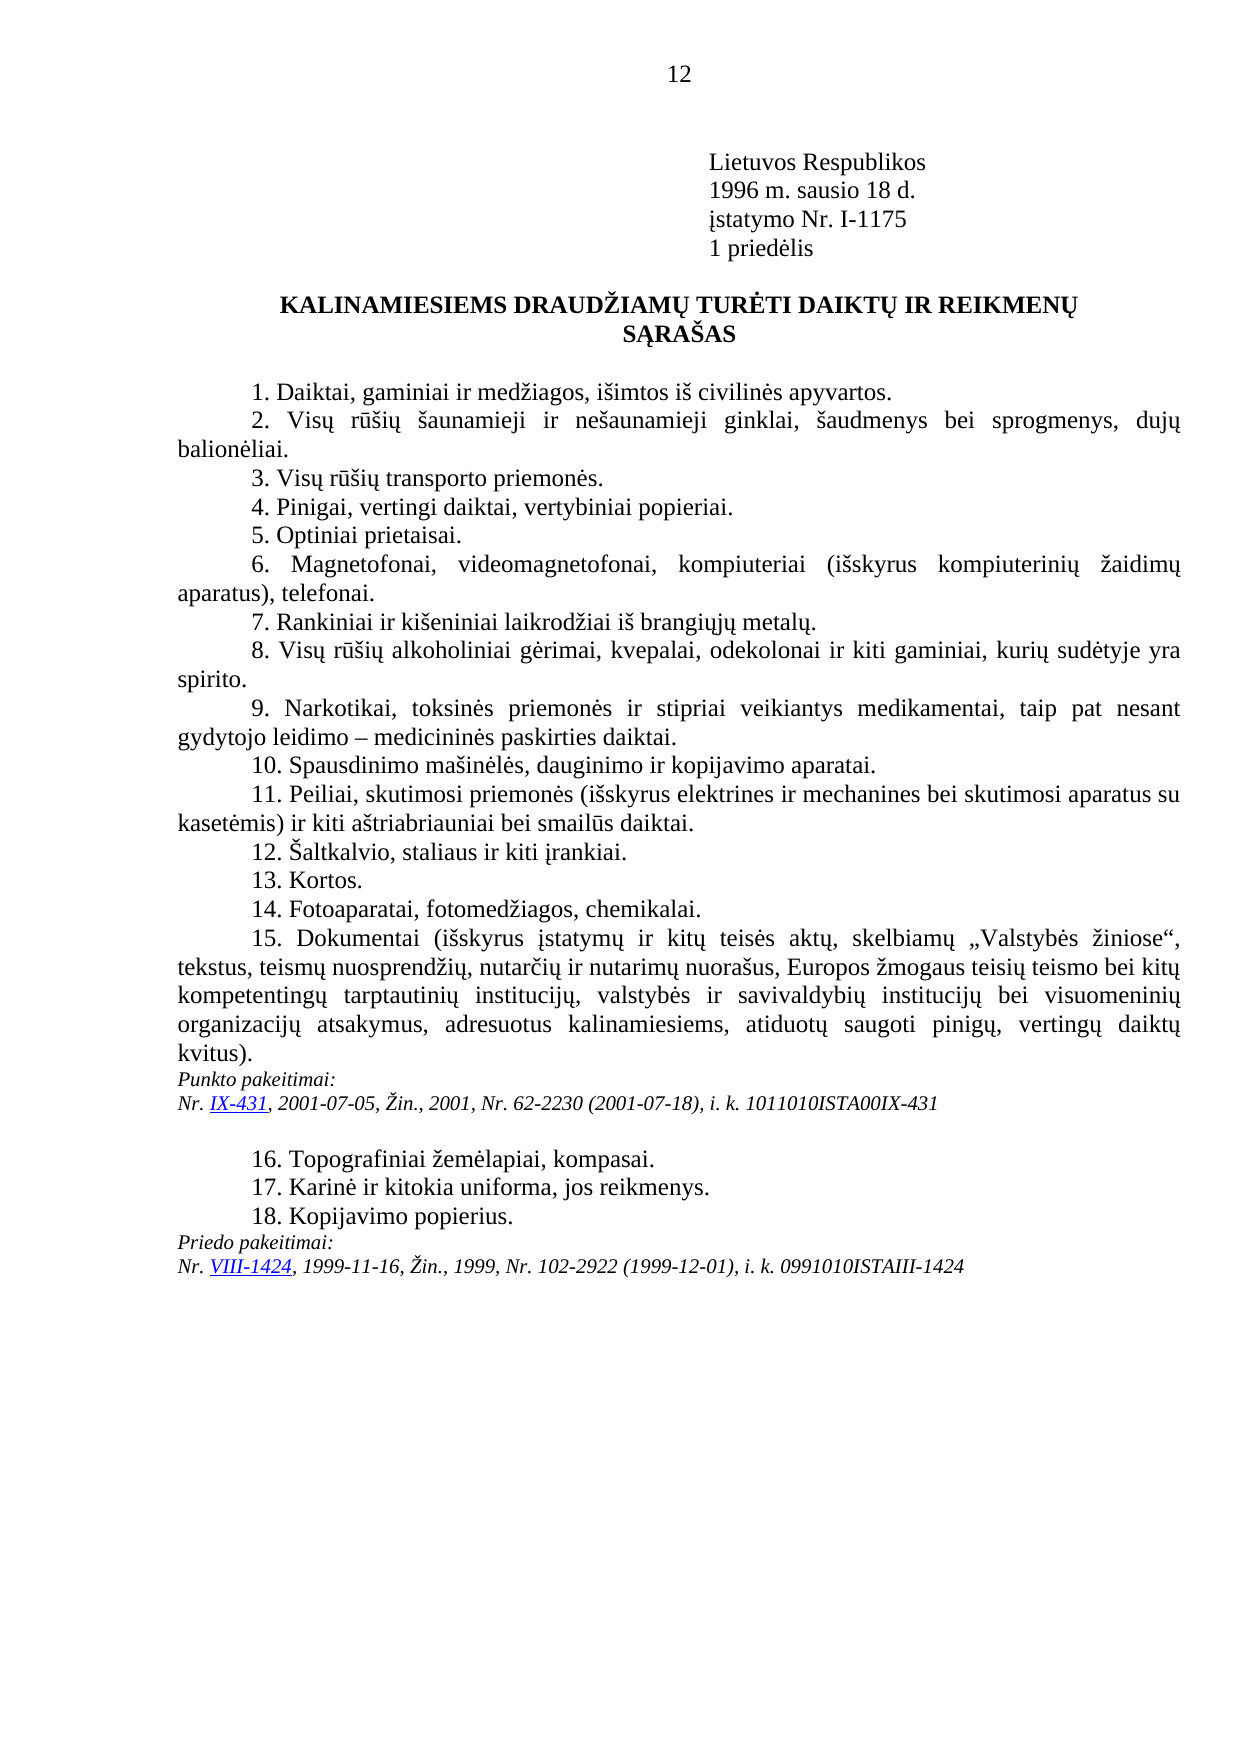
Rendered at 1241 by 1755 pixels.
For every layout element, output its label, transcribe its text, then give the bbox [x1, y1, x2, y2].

text 17. Karinė ir kitokia uniforma, jos reikmenys. [177, 1172, 1181, 1201]
text 5. Optiniai prietaisai. [177, 521, 1181, 549]
text SĄRAŠAS [177, 319, 1181, 348]
text 2. Visų rūšių šaunamieji ir nešaunamieji ginklai, šaudmenys bei sprogmenys, dujų balionėliai. [177, 406, 1181, 463]
text 4. Pinigai, vertingi daiktai, vertybiniai popieriai. [177, 492, 1181, 521]
text 1 priedėlis [177, 233, 1181, 262]
text 15. Dokumentai (išskyrus įstatymų ir kitų teisės aktų, skelbiamų „Valstybės žiniose“, tekstus, teismų nuosprendžių, nutarčių ir nutarimų nuorašus, Europos žmogaus teisių teismo bei kitų kompetentingų tarptautinių institucijų, valstybės ir savivaldybių institucijų bei visuomeninių organizacijų atsakymus, adresuotus kalinamiesiems, atiduotų saugoti pinigų, vertingų daiktų kvitus). [177, 923, 1181, 1067]
text 3. Visų rūšių transporto priemonės. [177, 463, 1181, 492]
text Lietuvos Respublikos [177, 147, 1181, 176]
text 13. Kortos. [177, 866, 1181, 894]
text Nr. VIII-1424, 1999-11-16, Žin., 1999, Nr. 102-2922 (1999-12-01), i. k. 0991010ISTAIII-1424 [177, 1254, 1181, 1278]
text Punkto pakeitimai: [177, 1067, 1181, 1091]
text 1996 m. sausio 18 d. [177, 176, 1181, 204]
text 7. Rankiniai ir kišeniniai laikrodžiai iš brangiųjų metalų. [177, 607, 1181, 636]
text įstatymo Nr. I-1175 [177, 204, 1181, 233]
text KALINAMIESIEMS DRAUDŽIAMŲ TURĖTI DAIKTŲ IR REIKMENŲ [177, 291, 1181, 319]
text 16. Topografiniai žemėlapiai, kompasai. [177, 1144, 1181, 1172]
text 1. Daiktai, gaminiai ir medžiagos, išimtos iš civilinės apyvartos. [177, 377, 1181, 406]
text 8. Visų rūšių alkoholiniai gėrimai, kvepalai, odekolonai ir kiti gaminiai, kurių sudėtyje yra spirito. [177, 636, 1181, 693]
text 6. Magnetofonai, videomagnetofonai, kompiuteriai (išskyrus kompiuterinių žaidimų aparatus), telefonai. [177, 549, 1181, 607]
text 12. Šaltkalvio, staliaus ir kiti įrankiai. [177, 837, 1181, 866]
text Nr. IX-431, 2001-07-05, Žin., 2001, Nr. 62-2230 (2001-07-18), i. k. 1011010ISTA00IX-431 [177, 1091, 1181, 1115]
text 14. Fotoaparatai, fotomedžiagos, chemikalai. [177, 894, 1181, 923]
text 11. Peiliai, skutimosi priemonės (išskyrus elektrines ir mechanines bei skutimosi aparatus su kasetėmis) ir kiti aštriabriauniai bei smailūs daiktai. [177, 779, 1181, 837]
text 9. Narkotikai, toksinės priemonės ir stipriai veikiantys medikamentai, taip pat nesant gydytojo leidimo – medicininės paskirties daiktai. [177, 693, 1181, 751]
text 10. Spausdinimo mašinėlės, dauginimo ir kopijavimo aparatai. [177, 751, 1181, 779]
text 18. Kopijavimo popierius. [177, 1201, 1181, 1230]
text Priedo pakeitimai: [177, 1230, 1181, 1254]
